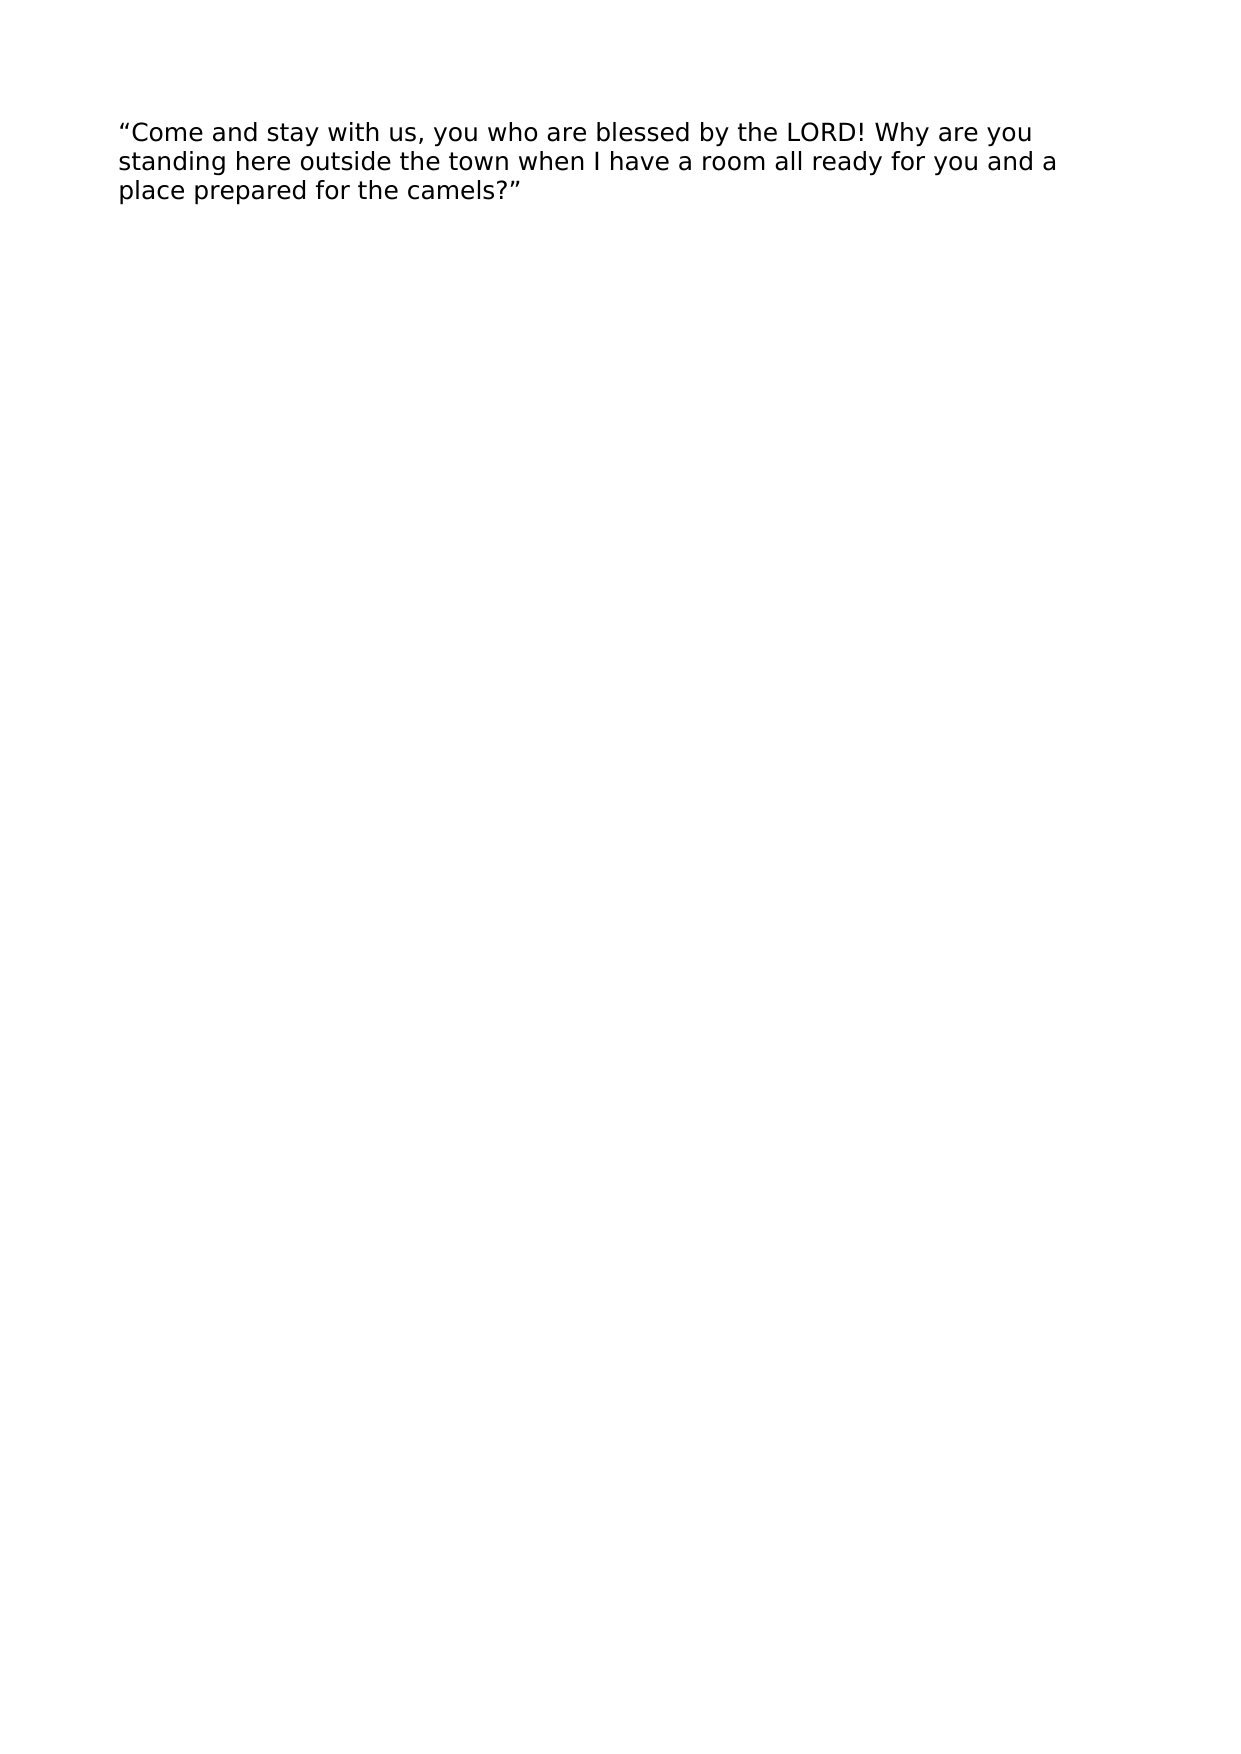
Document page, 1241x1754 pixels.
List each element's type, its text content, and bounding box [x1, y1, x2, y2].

text “Come and stay with us, you who are blessed by the LORD! Why are you standing here outside the town when I have a room all ready for you and a place prepared for the camels?” [118, 118, 1122, 206]
